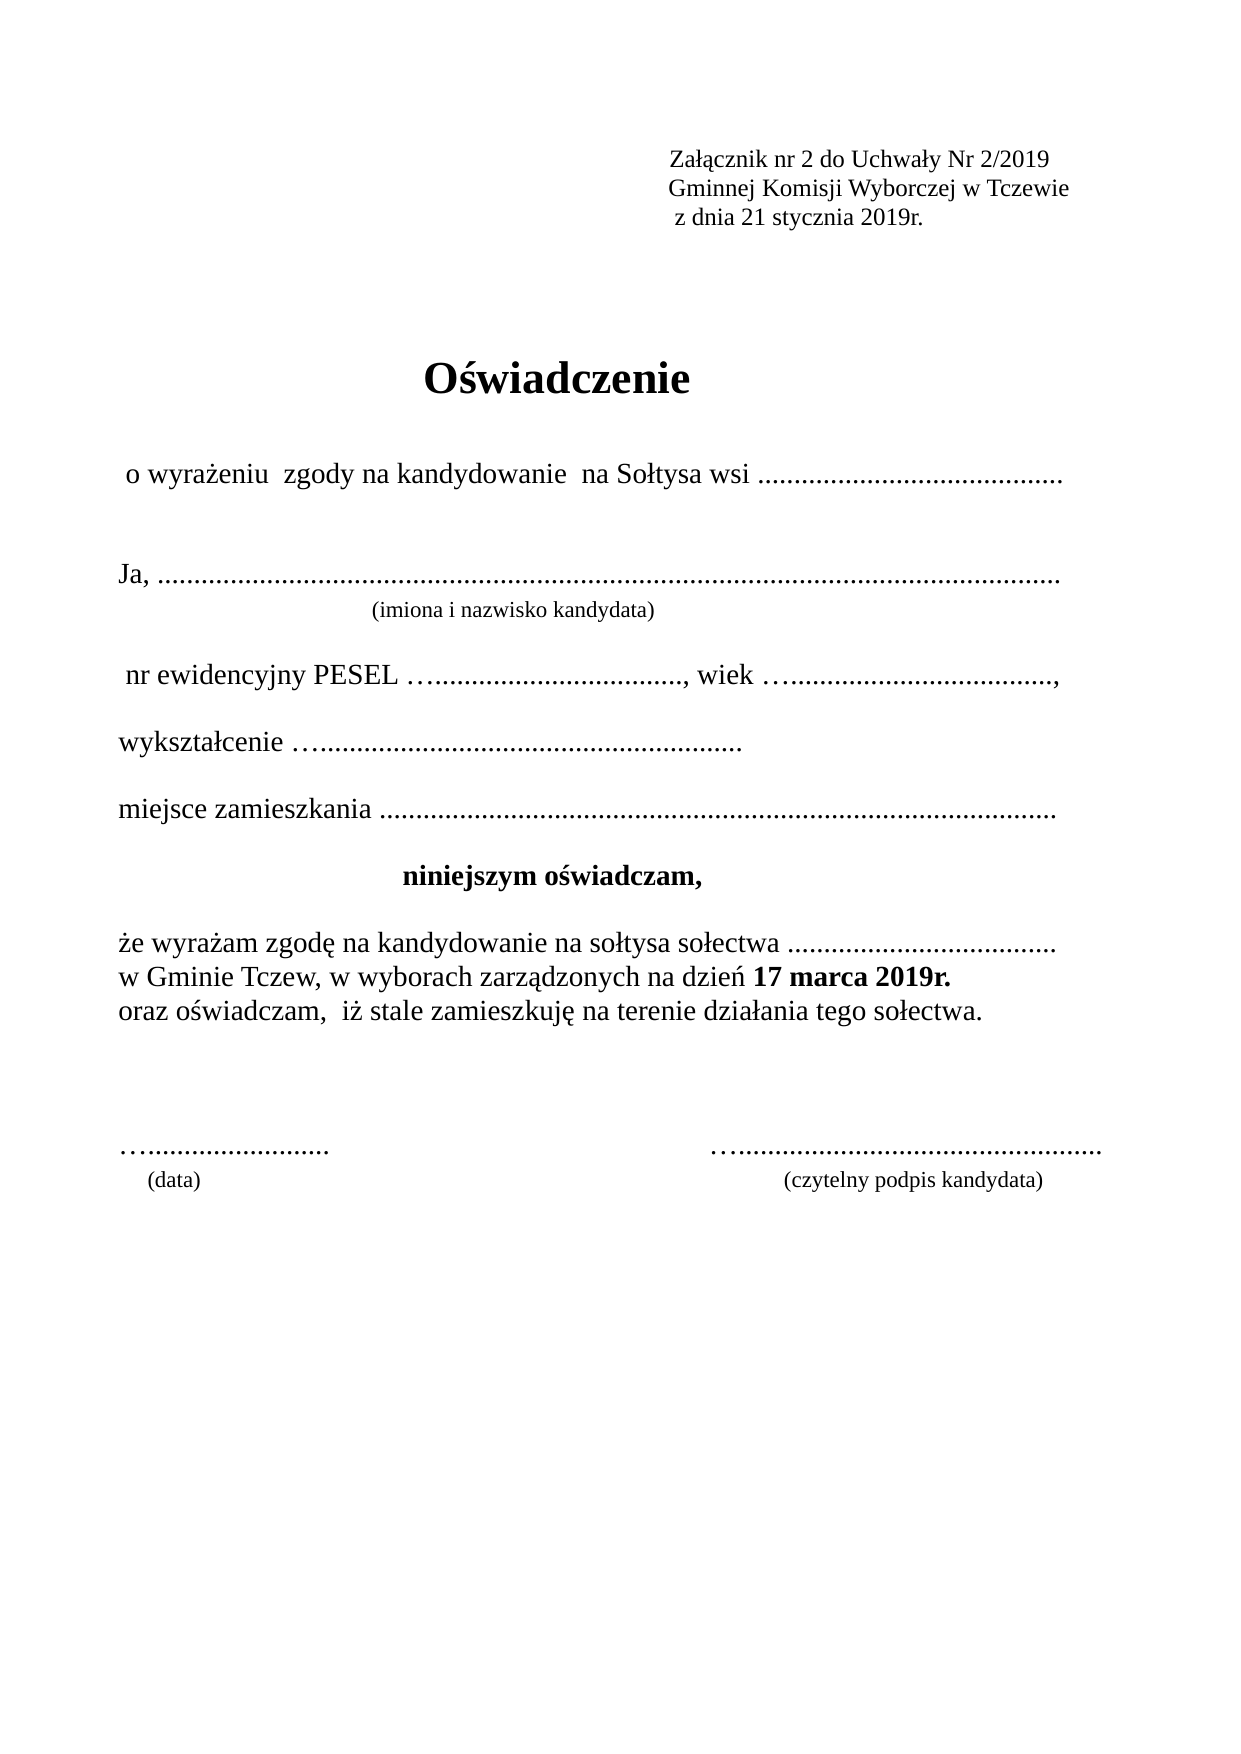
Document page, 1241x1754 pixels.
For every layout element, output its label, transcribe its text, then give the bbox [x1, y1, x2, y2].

text niniejszym oświadczam, [118, 858, 1122, 892]
text Gminnej Komisji Wyborczej w Tczewie [118, 173, 1122, 202]
text że wyrażam zgodę na kandydowanie na sołtysa sołectwa ..................................... [118, 926, 1122, 959]
text oraz oświadczam, iż stale zamieszkuję na terenie działania tego sołectwa. [118, 993, 1122, 1026]
text z dnia 21 stycznia 2019r. [118, 202, 1122, 231]
text wykształcenie ….......................................................... [118, 724, 1122, 758]
text w Gminie Tczew, w wyborach zarządzonych na dzień 17 marca 2019r. [118, 959, 1122, 993]
text Oświadczenie [118, 351, 1122, 403]
text o wyrażeniu zgody na kandydowanie na Sołtysa wsi .......................................... [118, 456, 1122, 489]
text Ja, ............................................................................................................................ [118, 557, 1122, 590]
text (data) (czytelny podpis kandydata) [118, 1160, 1122, 1194]
text miejsce zamieszkania ............................................................................................. [118, 791, 1122, 825]
text nr ewidencyjny PESEL ….................................., wiek …...................................., [118, 657, 1122, 691]
text Załącznik nr 2 do Uchwały Nr 2/2019 [118, 144, 1122, 173]
text …......................... ….................................................. [118, 1127, 1122, 1160]
text (imiona i nazwisko kandydata) [118, 590, 1122, 624]
